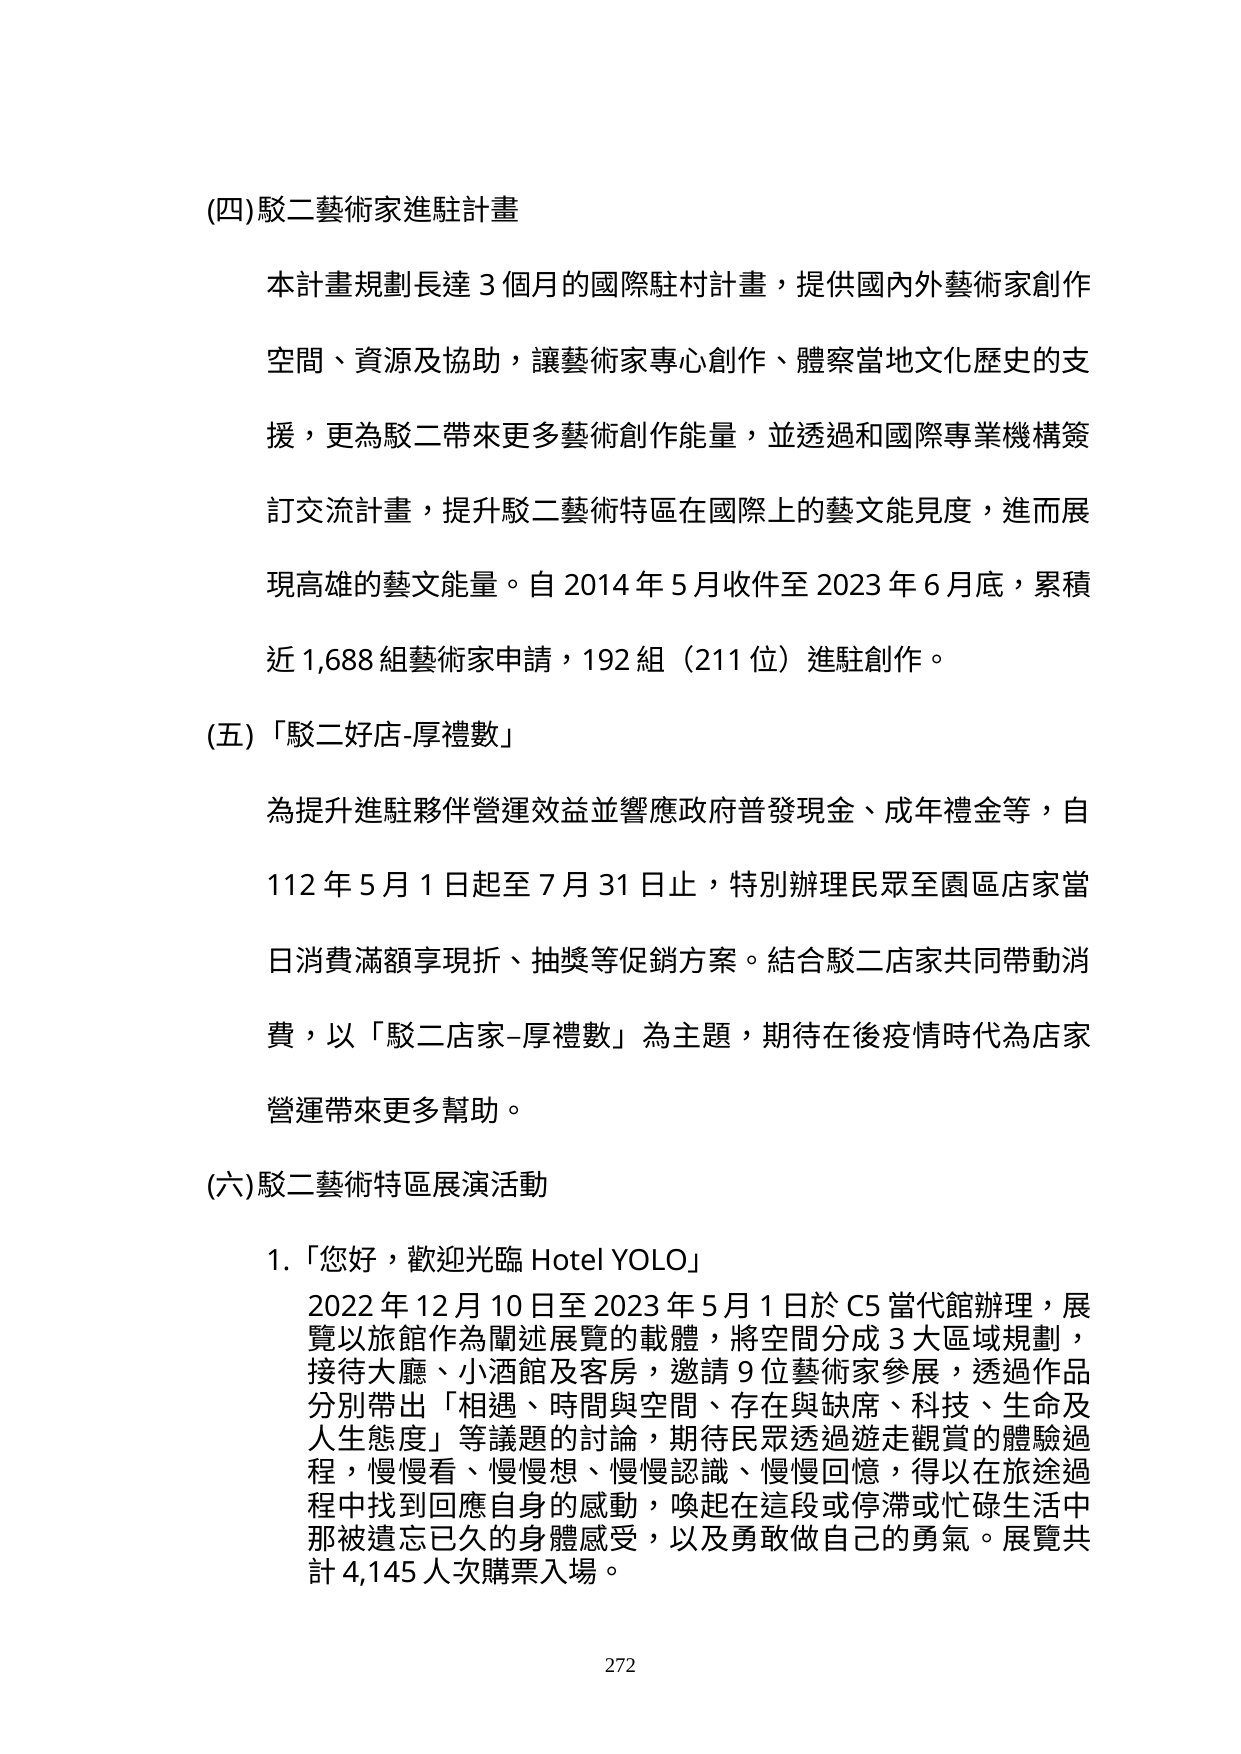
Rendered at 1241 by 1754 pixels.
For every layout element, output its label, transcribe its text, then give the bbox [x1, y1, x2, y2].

list 駁二藝術家進駐計畫 [207, 164, 1092, 239]
text 本計畫規劃長達3個月的國際駐村計畫，提供國內外藝術家創作空間、資源及協助，讓藝術家專心創作、體察當地文化歷史的支援，更為駁二帶來更多藝術創作能量，並透過和國際專業機構簽訂交流計畫，提升駁二藝術特區在國際上的藝文能見度，進而展現高雄的藝文能量。自2014年5月收件至2023年6月底，累積近1,688組藝術家申請，192組（211位）進駐創作。 [266, 239, 1092, 689]
list 「您好，歡迎光臨 Hotel YOLO」 [266, 1214, 1092, 1289]
text 為提升進駐夥伴營運效益並響應政府普發現金、成年禮金等，自112年5月1日起至7月31日止，特別辦理民眾至園區店家當日消費滿額享現折、抽獎等促銷方案。結合駁二店家共同帶動消費，以「駁二店家–厚禮數」為主題，期待在後疫情時代為店家營運帶來更多幫助。 [266, 764, 1092, 1139]
list 駁二藝術特區展演活動 [207, 1139, 1092, 1214]
list 「駁二好店-厚禮數」 [207, 689, 1092, 764]
list 2022年12月10日至2023年5月1日於C5當代館辦理，展覽以旅館作為闡述展覽的載體，將空間分成3大區域規劃，接待大廳、小酒館及客房，邀請9位藝術家參展，透過作品分別帶出「相遇、時間與空間、存在與缺席、科技、生命及人生態度」等議題的討論，期待民眾透過遊走觀賞的體驗過程，慢慢看、慢慢想、慢慢認識、慢慢回憶，得以在旅途過程中找到回應自身的感動，喚起在這段或停滯或忙碌生活中，那被遺忘已久的身體感受，以及勇敢做自己的勇氣。展覽共計4,145人次購票入場。 [307, 1289, 1092, 1589]
